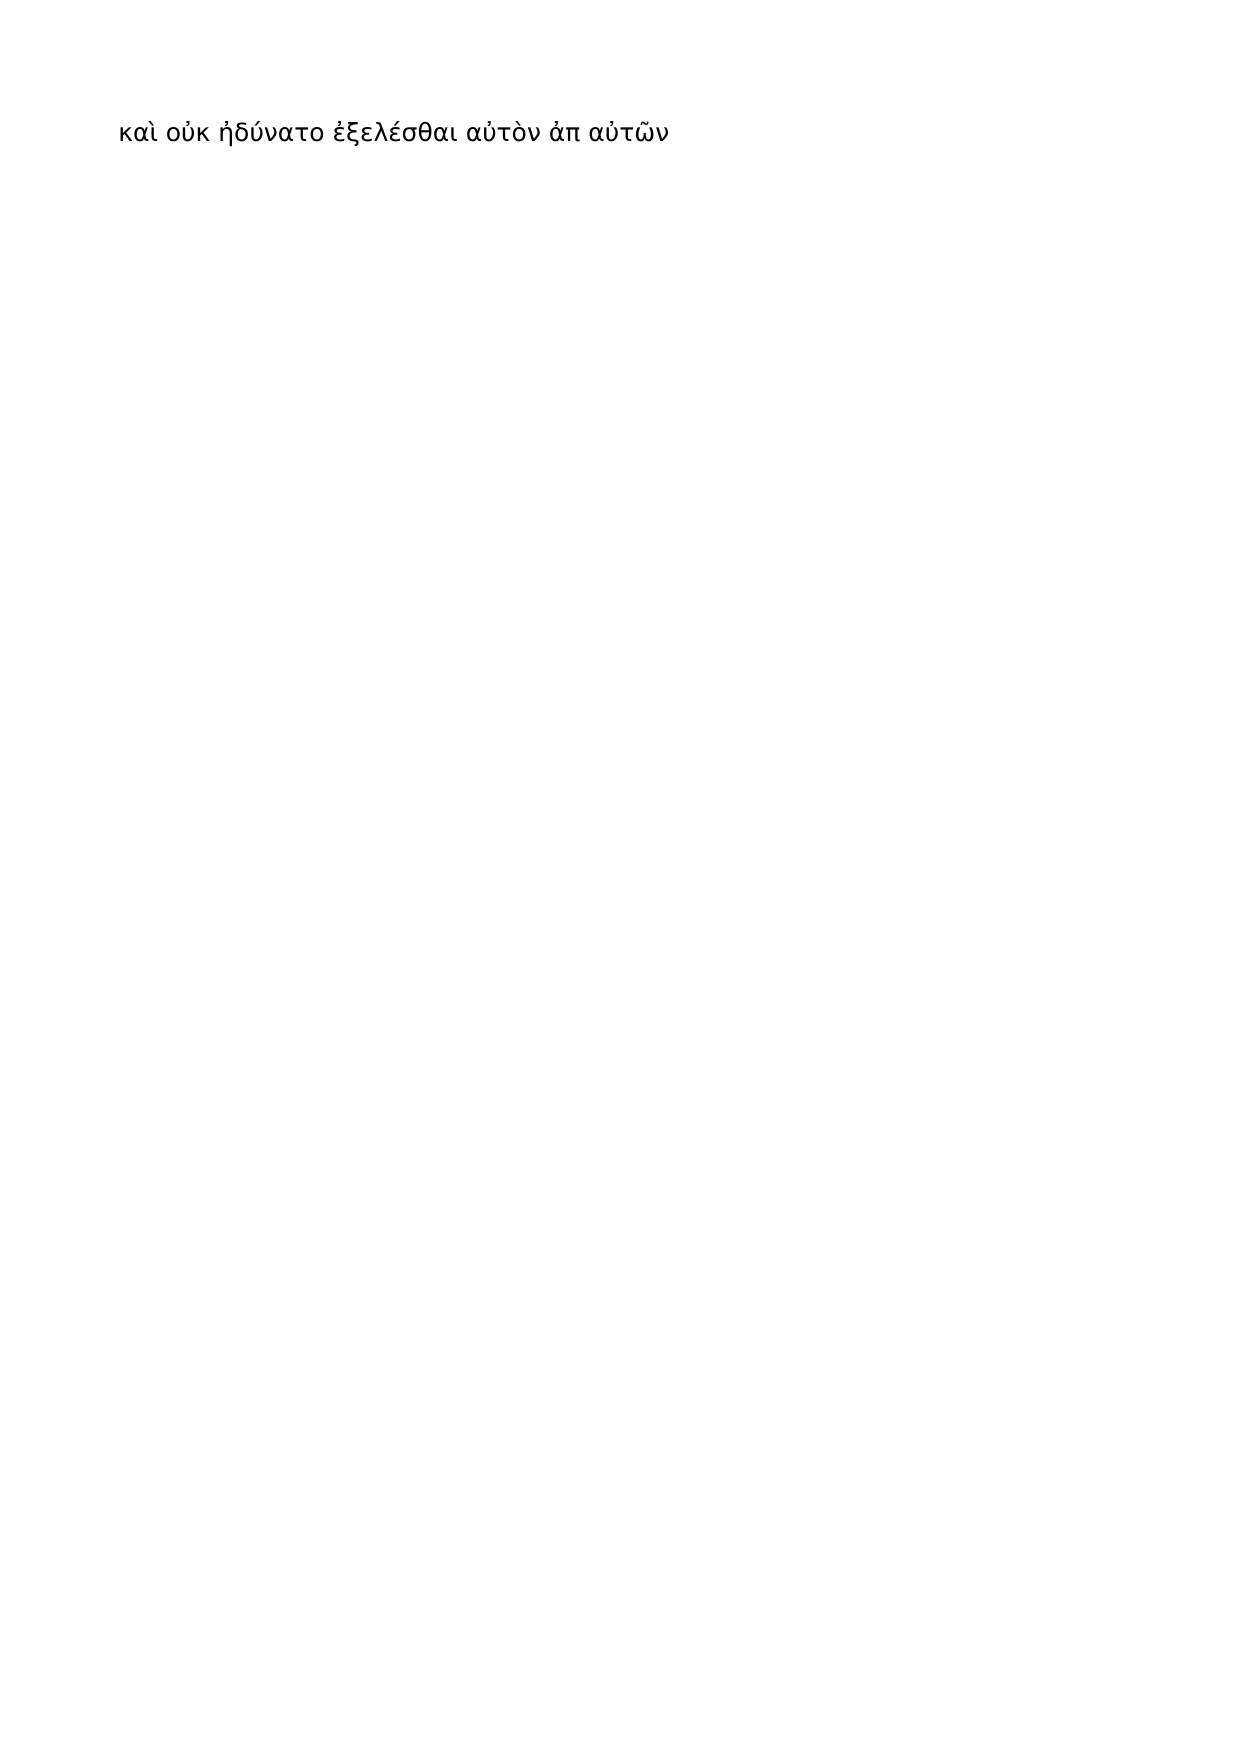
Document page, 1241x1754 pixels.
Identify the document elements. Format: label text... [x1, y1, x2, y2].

text καὶ οὐκ ἠδύνατο ἐξελέσθαι αὐτὸν ἀπ αὐτῶν [118, 118, 1122, 147]
